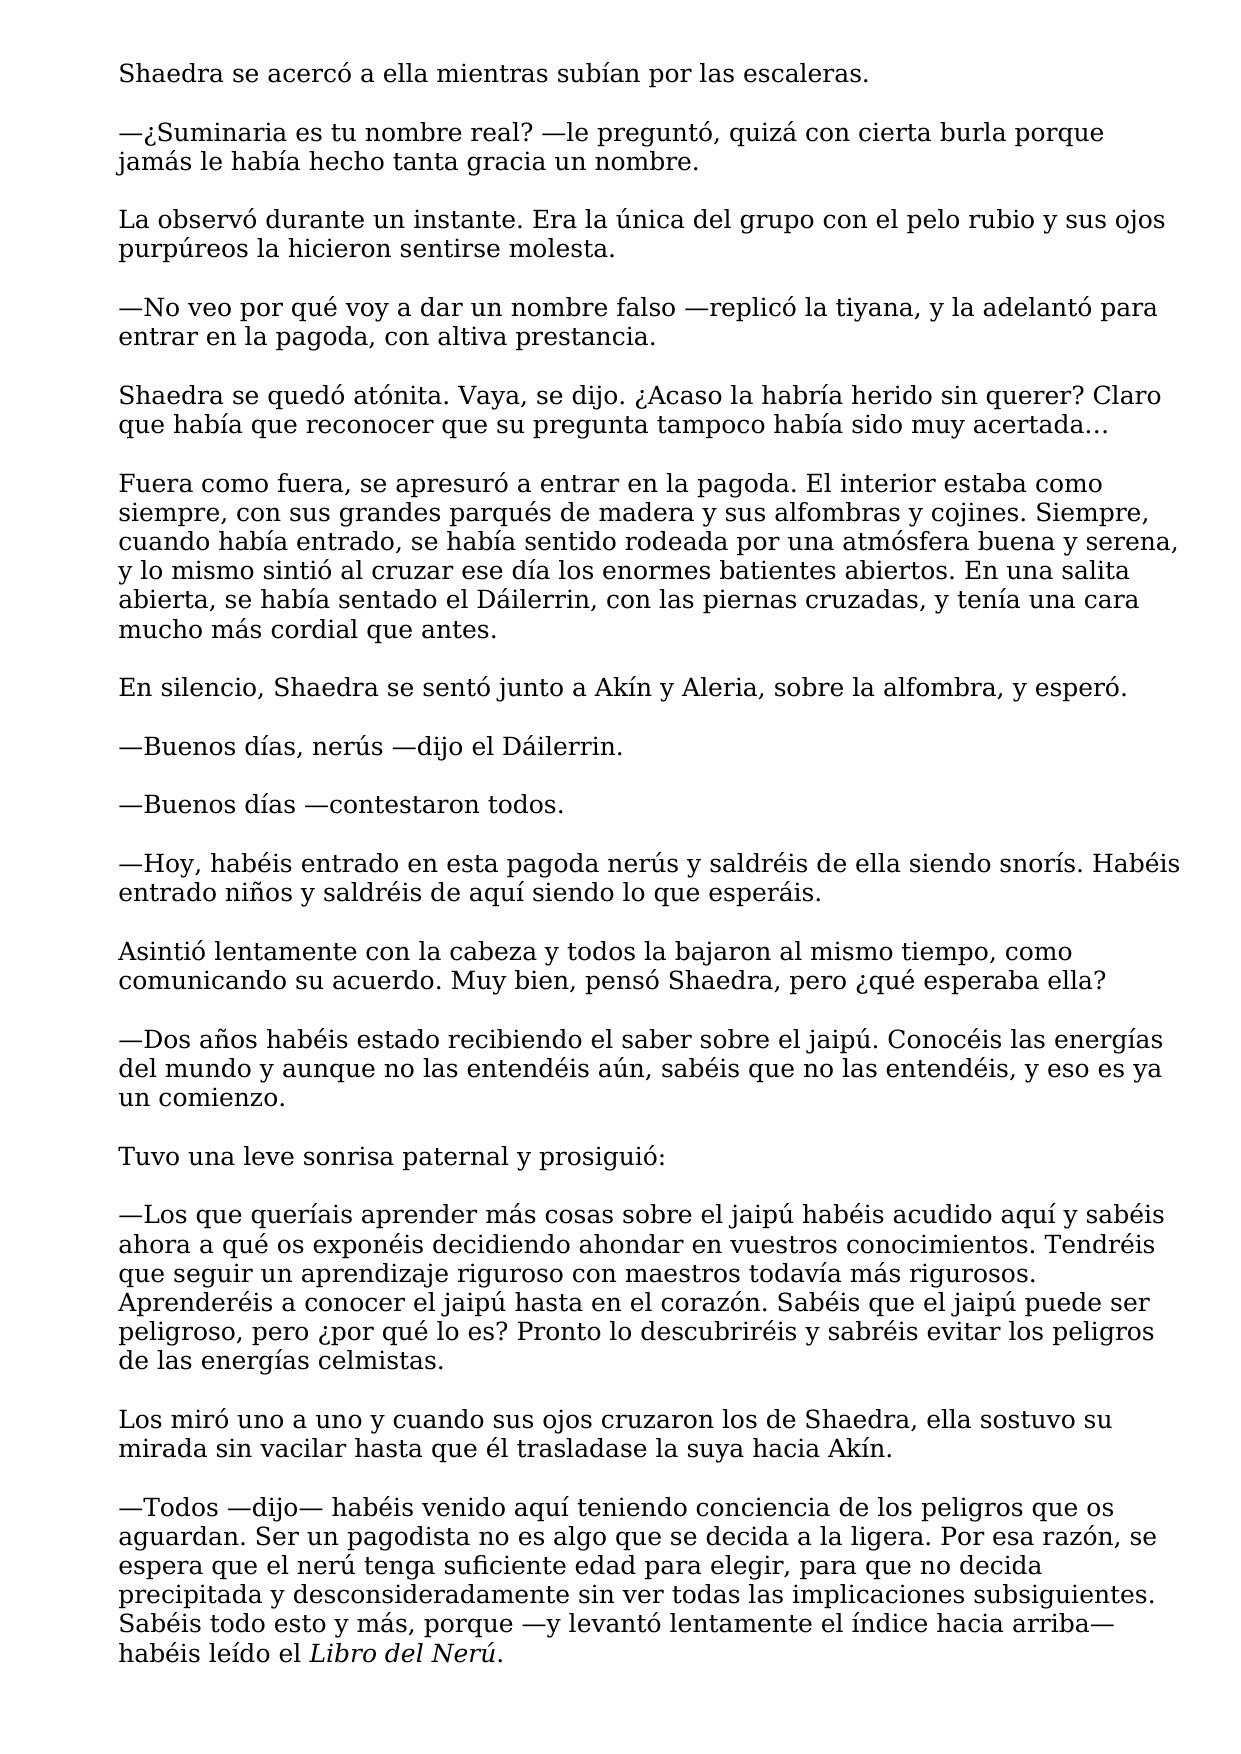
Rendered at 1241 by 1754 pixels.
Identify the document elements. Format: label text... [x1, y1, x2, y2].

text —Buenos días, nerús —dijo el Dáilerrin. [118, 732, 1181, 761]
text —Hoy, habéis entrado en esta pagoda nerús y saldréis de ella siendo snorís. Habéis entrado niños y saldréis de aquí siendo lo que esperáis. [118, 849, 1181, 908]
text Fuera como fuera, se apresuró a entrar en la pagoda. El interior estaba como siempre, con sus grandes parqués de madera y sus alfombras y cojines. Siempre, cuando había entrado, se había sentido rodeada por una atmósfera buena y serena, y lo mismo sintió al cruzar ese día los enormes batientes abiertos. En una salita abierta, se había sentado el Dáilerrin, con las piernas cruzadas, y tenía una cara mucho más cordial que antes. [118, 469, 1181, 644]
text Asintió lentamente con la cabeza y todos la bajaron al mismo tiempo, como comunicando su acuerdo. Muy bien, pensó Shaedra, pero ¿qué esperaba ella? [118, 937, 1181, 996]
text —Los que queríais aprender más cosas sobre el jaipú habéis acudido aquí y sabéis ahora a qué os exponéis decidiendo ahondar en vuestros conocimientos. Tendréis que seguir un aprendizaje riguroso con maestros todavía más rigurosos. Aprenderéis a conocer el jaipú hasta en el corazón. Sabéis que el jaipú puede ser peligroso, pero ¿por qué lo es? Pronto lo descubriréis y sabréis evitar los peligros de las energías celmistas. [118, 1201, 1181, 1376]
text —Dos años habéis estado recibiendo el saber sobre el jaipú. Conocéis las energías del mundo y aunque no las entendéis aún, sabéis que no las entendéis, y eso es ya un comienzo. [118, 1025, 1181, 1112]
text Los miró uno a uno y cuando sus ojos cruzaron los de Shaedra, ella sostuvo su mirada sin vacilar hasta que él trasladase la suya hacia Akín. [118, 1405, 1181, 1463]
text —¿Suminaria es tu nombre real? —le preguntó, quizá con cierta burla porque jamás le había hecho tanta gracia un nombre. [118, 118, 1181, 176]
text La observó durante un instante. Era la única del grupo con el pelo rubio y sus ojos purpúreos la hicieron sentirse molesta. [118, 206, 1181, 264]
text Shaedra se quedó atónita. Vaya, se dijo. ¿Acaso la habría herido sin querer? Claro que había que reconocer que su pregunta tampoco había sido muy acertada… [118, 381, 1181, 439]
text —No veo por qué voy a dar un nombre falso —replicó la tiyana, y la adelantó para entrar en la pagoda, con altiva prestancia. [118, 293, 1181, 352]
text En silencio, Shaedra se sentó junto a Akín y Aleria, sobre la alfombra, y esperó. [118, 673, 1181, 703]
text Shaedra se acercó a ella mientras subían por las escaleras. [118, 59, 1181, 88]
text Tuvo una leve sonrisa paternal y prosiguió: [118, 1142, 1181, 1171]
text —Buenos días —contestaron todos. [118, 791, 1181, 820]
text —Todos —dijo— habéis venido aquí teniendo conciencia de los peligros que os aguardan. Ser un pagodista no es algo que se decida a la ligera. Por esa razón, se espera que el nerú tenga suficiente edad para elegir, para que no decida precipitada y desconsideradamente sin ver todas las implicaciones subsiguientes. Sabéis todo esto y más, porque —y levantó lentamente el índice hacia arriba— habéis leído el Libro del Nerú. [118, 1493, 1181, 1668]
